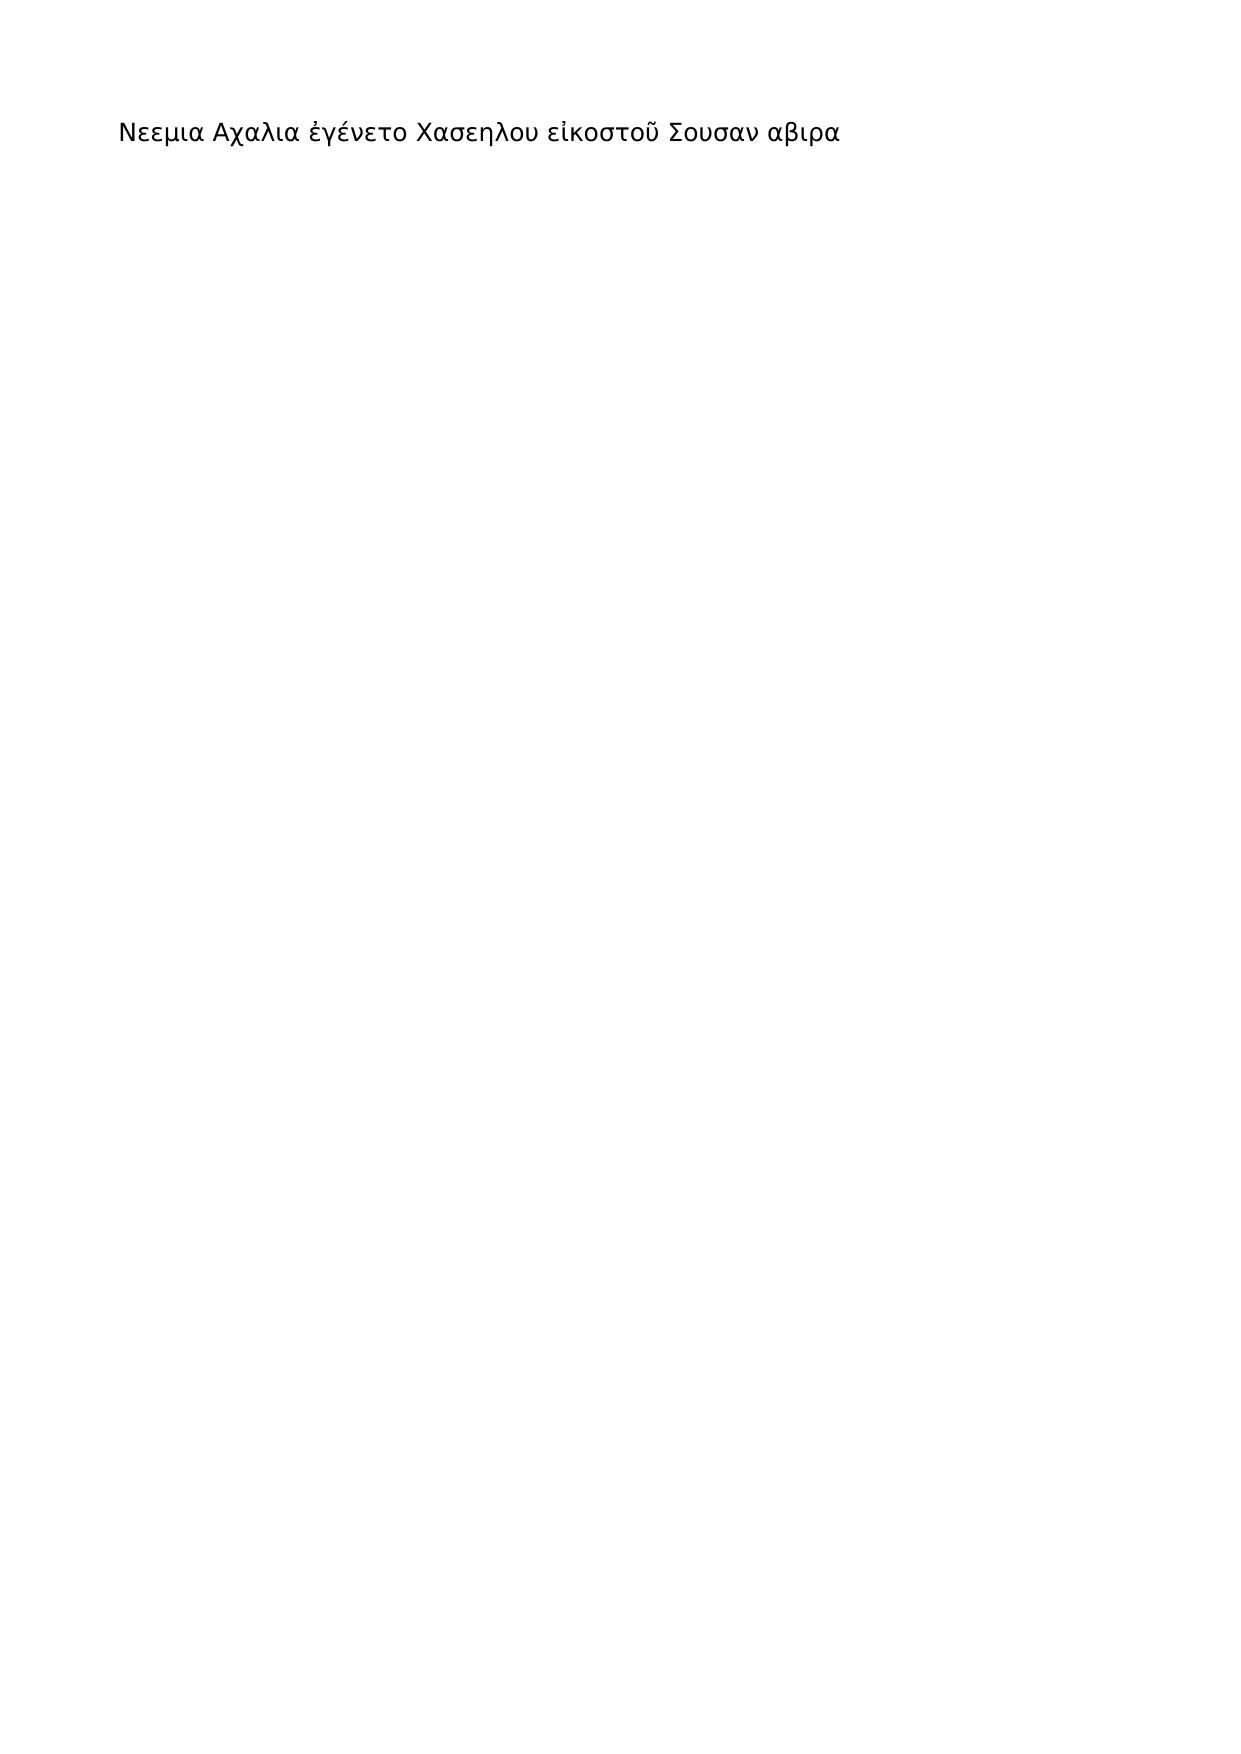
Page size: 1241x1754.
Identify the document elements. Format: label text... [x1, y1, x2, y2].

text Νεεμια Αχαλια ἐγένετο Χασεηλου εἰκοστοῦ Σουσαν αβιρα [118, 118, 1122, 147]
